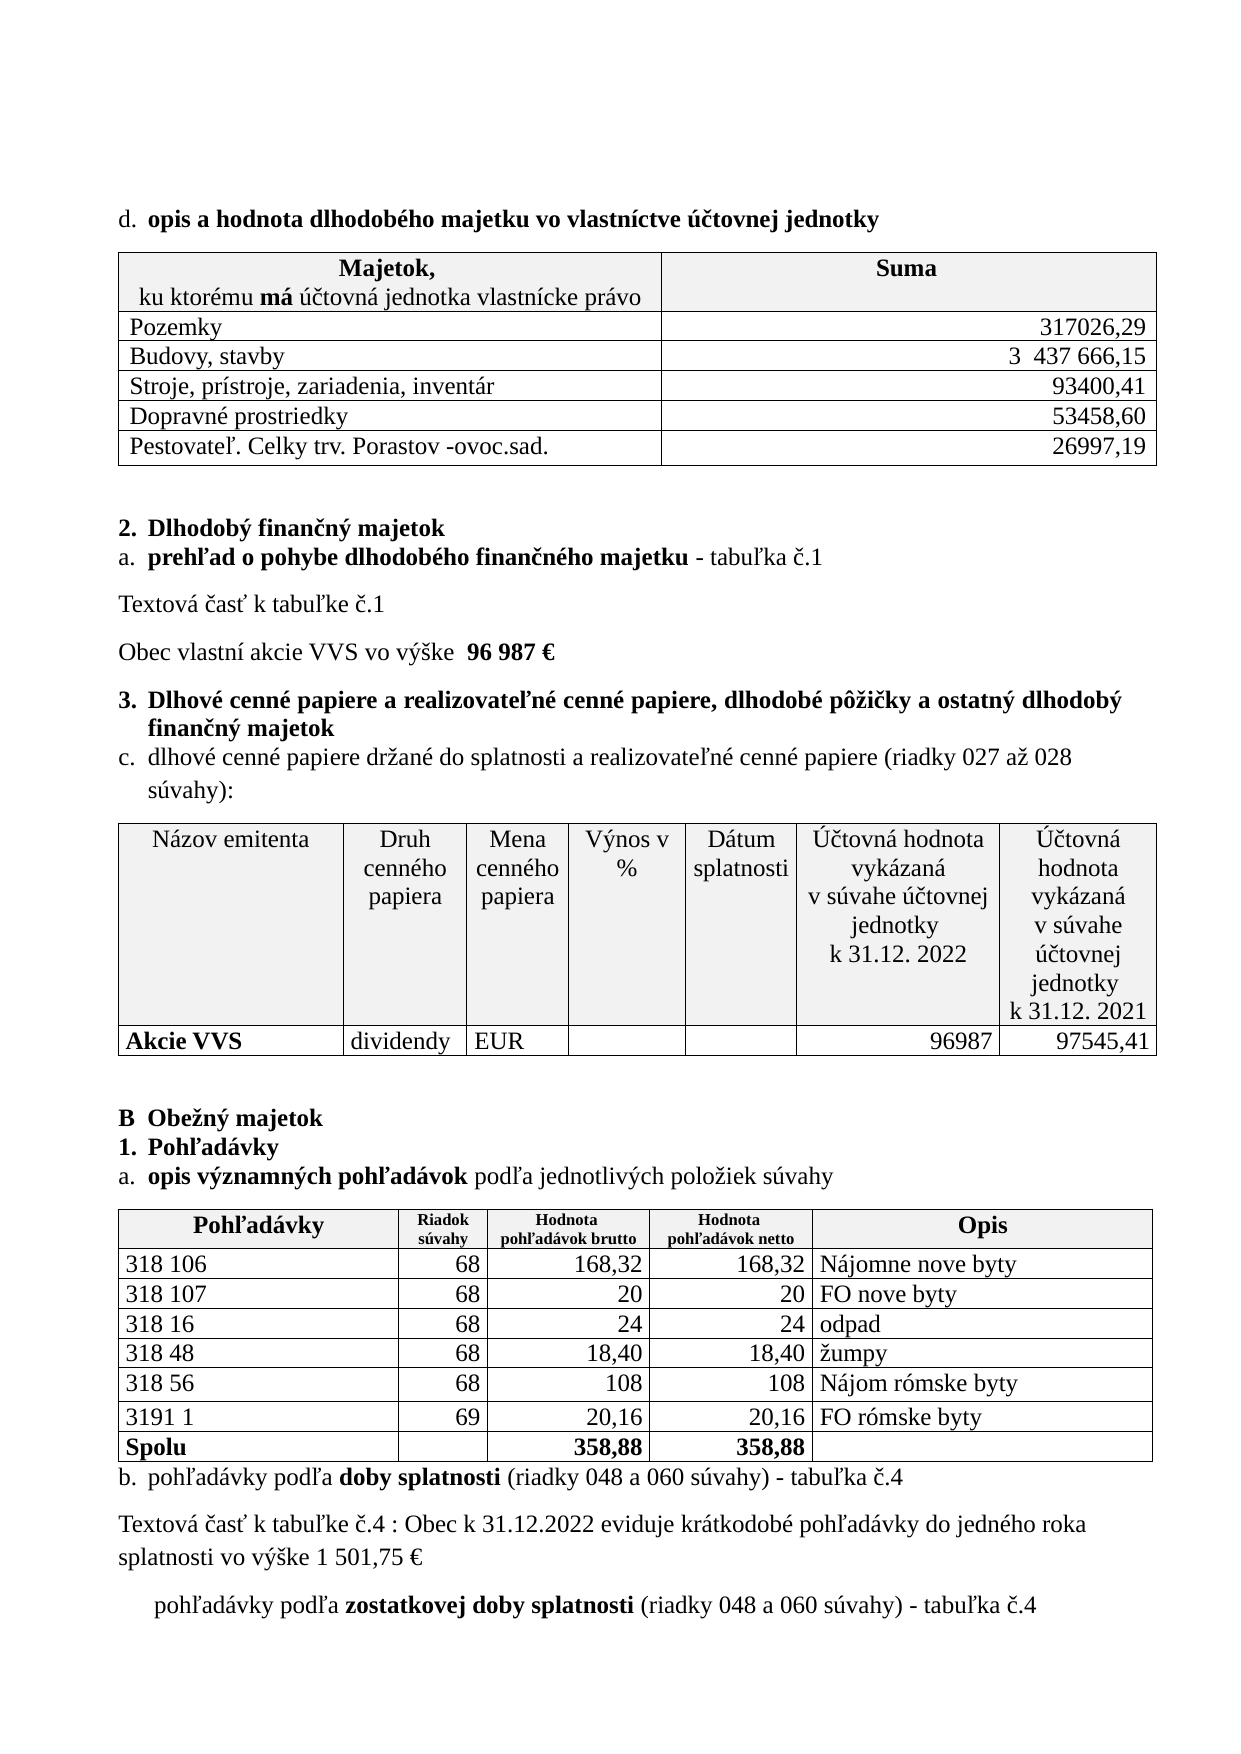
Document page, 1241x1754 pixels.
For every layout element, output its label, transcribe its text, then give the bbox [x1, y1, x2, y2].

table_cell 3191 1 [119, 1402, 398, 1431]
table_cell 93400,41 [662, 371, 1156, 400]
list opis významných pohľadávok podľa jednotlivých položiek súvahy [118, 1161, 1122, 1190]
table_cell [399, 1432, 487, 1461]
list Pohľadávky [118, 1132, 1122, 1161]
table_cell [813, 1432, 1152, 1461]
table_cell EUR [467, 1026, 568, 1055]
table_cell 318 106 [119, 1249, 398, 1278]
table_header Opis [813, 1210, 1152, 1248]
table_header Druh cenného papiera [344, 824, 466, 1025]
table_cell 24 [488, 1309, 649, 1337]
table_cell 20 [488, 1279, 649, 1308]
table_cell 24 [650, 1309, 812, 1337]
text Obec vlastní akcie VVS vo výške 96 987 € [118, 637, 1122, 666]
table_header Hodnota pohľadávok netto [650, 1210, 812, 1248]
table_cell 68 [399, 1368, 487, 1401]
text Textová časť k tabuľke č.1 [118, 589, 1122, 618]
text pohľadávky podľa zostatkovej doby splatnosti (riadky 048 a 060 súvahy) - tabuľka č.4 [148, 1590, 1122, 1618]
table_cell Spolu [119, 1432, 398, 1461]
table_cell 97545,41 [1000, 1026, 1156, 1055]
text Textová časť k tabuľke č.4 : Obec k 31.12.2022 eviduje krátkodobé pohľadávky do jedného roka splatnosti vo výške 1 501,75 € [118, 1509, 1122, 1571]
table_cell 358,88 [488, 1432, 649, 1461]
table_cell 18,40 [488, 1339, 649, 1367]
table_cell 168,32 [650, 1249, 812, 1278]
table_cell 20 [650, 1279, 812, 1308]
table_cell FO nove byty [813, 1279, 1152, 1308]
list pohľadávky podľa doby splatnosti (riadky 048 a 060 súvahy) - tabuľka č.4 [118, 1462, 1122, 1490]
table_header Riadok súvahy [399, 1210, 487, 1248]
list opis a hodnota dlhodobého majetku vo vlastníctve účtovnej jednotky [118, 204, 1122, 233]
table_cell 68 [399, 1309, 487, 1337]
table_cell FO rómske byty [813, 1402, 1152, 1431]
table_header Účtovná hodnota vykázaná v súvahe účtovnej jednotky k 31.12. 2022 [797, 824, 999, 1025]
table_cell Budovy, stavby [119, 341, 661, 370]
list Dlhodobý finančný majetok [118, 513, 1122, 542]
table_cell [686, 1026, 796, 1055]
table_cell 358,88 [650, 1432, 812, 1461]
table_cell 68 [399, 1339, 487, 1367]
table_cell 108 [488, 1368, 649, 1401]
table_cell 18,40 [650, 1339, 812, 1367]
table_header Majetok, ku ktorému má účtovná jednotka vlastnícke právo [119, 253, 661, 311]
table_cell 68 [399, 1279, 487, 1308]
table_cell 318 56 [119, 1368, 398, 1401]
table_cell 317026,29 [662, 312, 1156, 340]
table_cell 3 437 666,15 [662, 341, 1156, 370]
table_header Pohľadávky [119, 1210, 398, 1248]
table_cell žumpy [813, 1339, 1152, 1367]
table_cell 168,32 [488, 1249, 649, 1278]
table_header Mena cenného papiera [467, 824, 568, 1025]
table_cell Nájom rómske byty [813, 1368, 1152, 1401]
list Dlhové cenné papiere a realizovateľné cenné papiere, dlhodobé pôžičky a ostatný dlhodobý finančný majetok [118, 685, 1122, 742]
table_cell 26997,19 [662, 431, 1156, 464]
table_cell odpad [813, 1309, 1152, 1337]
table_cell dividendy [344, 1026, 466, 1055]
table_cell 20,16 [650, 1402, 812, 1431]
table_cell Pozemky [119, 312, 661, 340]
table_cell Akcie VVS [119, 1026, 343, 1055]
table_cell [569, 1026, 685, 1055]
text B Obežný majetok [118, 1103, 1122, 1132]
table_cell 96987 [797, 1026, 999, 1055]
table_cell Stroje, prístroje, zariadenia, inventár [119, 371, 661, 400]
table_header Výnos v % [569, 824, 685, 1025]
table_header Dátum splatnosti [686, 824, 796, 1025]
table_cell 69 [399, 1402, 487, 1431]
table_cell 108 [650, 1368, 812, 1401]
list dlhové cenné papiere držané do splatnosti a realizovateľné cenné papiere (riadky 027 až 028 súvahy): [118, 742, 1122, 804]
list prehľad o pohybe dlhodobého finančného majetku - tabuľka č.1 [118, 542, 1122, 571]
table_cell 68 [399, 1249, 487, 1278]
table_header Názov emitenta [119, 824, 343, 1025]
table_header Účtovná hodnota vykázaná v súvahe účtovnej jednotky k 31.12. 2021 [1000, 824, 1156, 1025]
table_cell 318 16 [119, 1309, 398, 1337]
table_cell 318 48 [119, 1339, 398, 1367]
table_cell Dopravné prostriedky [119, 401, 661, 430]
table_cell Pestovateľ. Celky trv. Porastov -ovoc.sad. [119, 431, 661, 464]
table_header Hodnota pohľadávok brutto [488, 1210, 649, 1248]
table_cell Nájomne nove byty [813, 1249, 1152, 1278]
table_cell 20,16 [488, 1402, 649, 1431]
table_header Suma [662, 253, 1156, 311]
table_cell 53458,60 [662, 401, 1156, 430]
table_cell 318 107 [119, 1279, 398, 1308]
